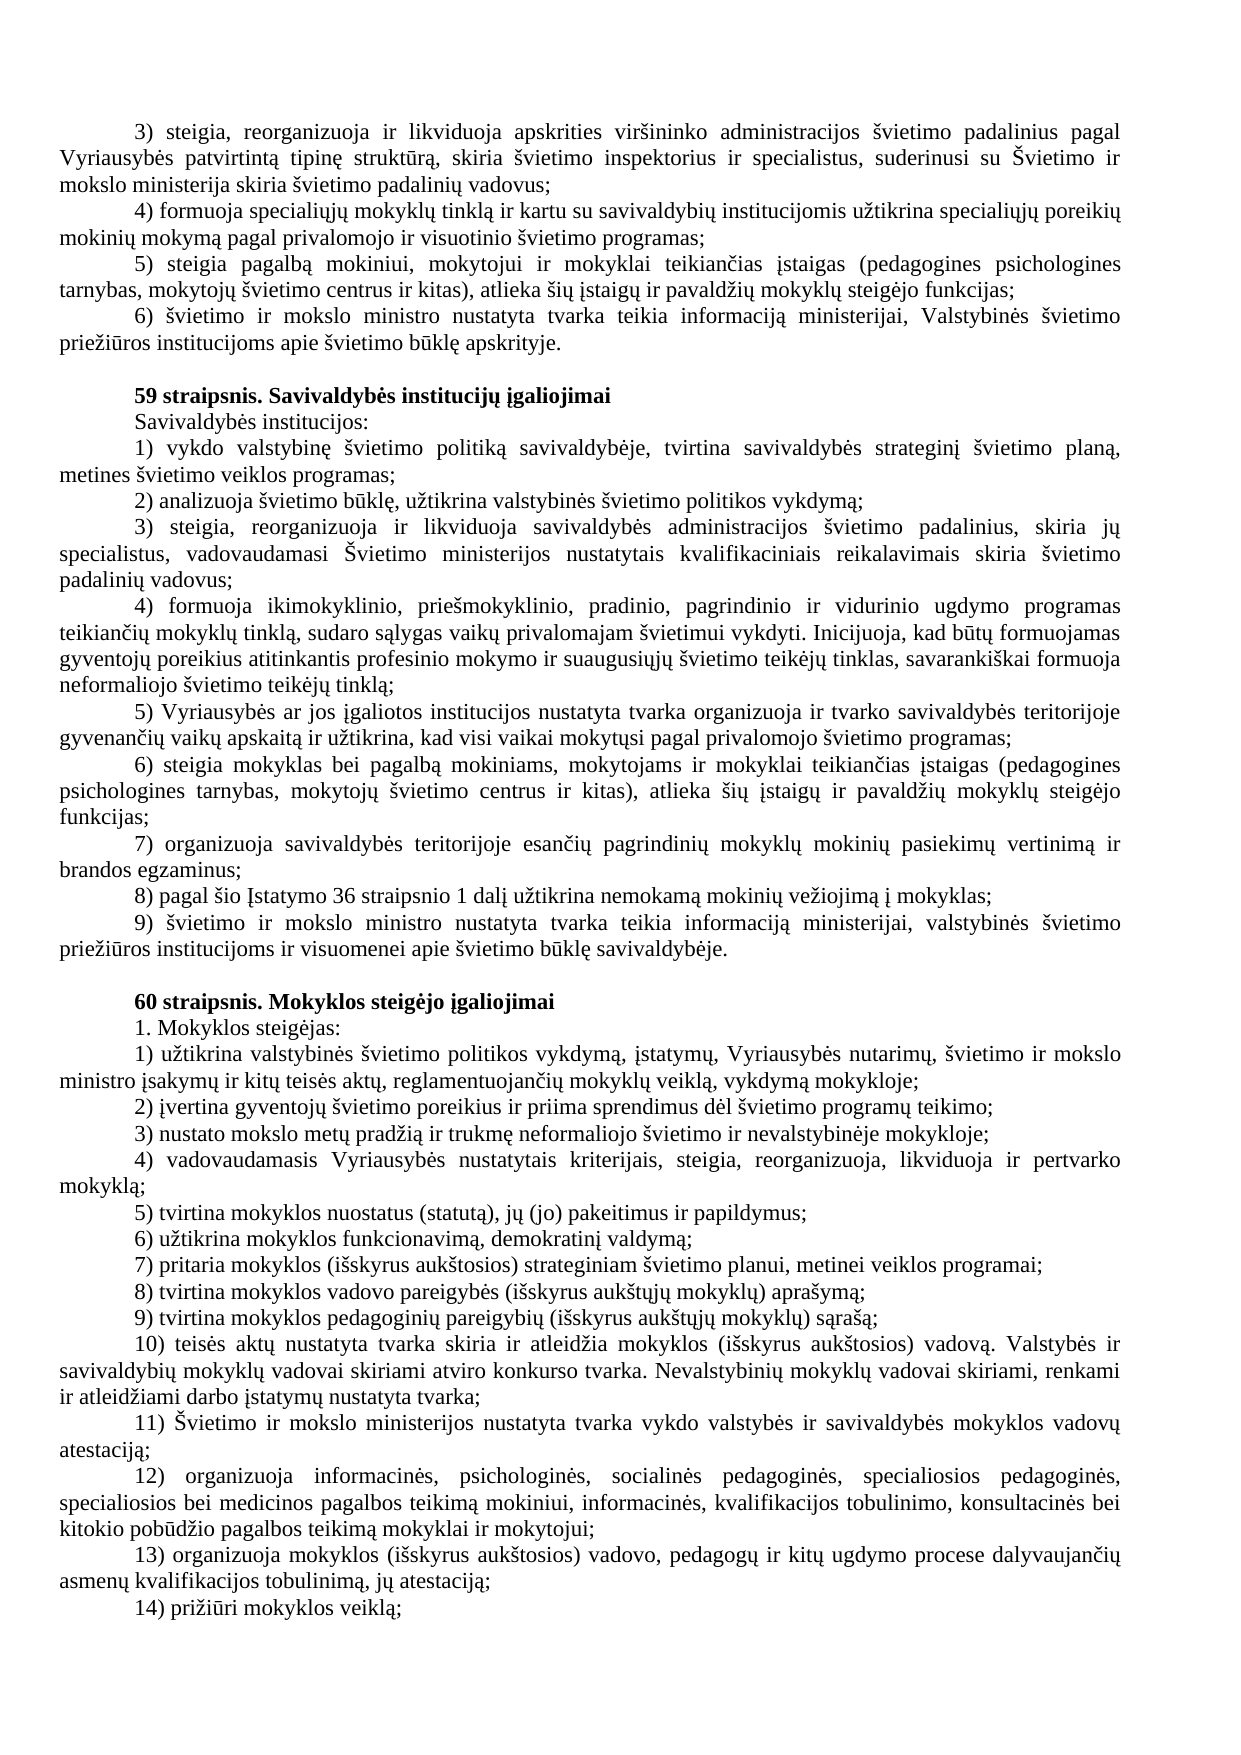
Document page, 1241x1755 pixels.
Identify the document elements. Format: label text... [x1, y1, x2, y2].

text 9) švietimo ir mokslo ministro nustatyta tvarka teikia informaciją ministerijai, valstybinės švietimo priežiūros institucijoms ir visuomenei apie švietimo būklę savivaldybėje. [59, 909, 1122, 961]
text 5) steigia pagalbą mokiniui, mokytojui ir mokyklai teikiančias įstaigas (pedagogines psichologines tarnybas, mokytojų švietimo centrus ir kitas), atlieka šių įstaigų ir pavaldžių mokyklų steigėjo funkcijas; [59, 250, 1122, 303]
text 5) Vyriausybės ar jos įgaliotos institucijos nustatyta tvarka organizuoja ir tvarko savivaldybės teritorijoje gyvenančių vaikų apskaitą ir užtikrina, kad visi vaikai mokytųsi pagal privalomojo švietimo programas; [59, 698, 1122, 751]
text 12) organizuoja informacinės, psichologinės, socialinės pedagoginės, specialiosios pedagoginės, specialiosios bei medicinos pagalbos teikimą mokiniui, informacinės, kvalifikacijos tobulinimo, konsultacinės bei kitokio pobūdžio pagalbos teikimą mokyklai ir mokytojui; [59, 1462, 1122, 1541]
text 13) organizuoja mokyklos (išskyrus aukštosios) vadovo, pedagogų ir kitų ugdymo procese dalyvaujančių asmenų kvalifikacijos tobulinimą, jų atestaciją; [59, 1541, 1122, 1594]
text 11) Švietimo ir mokslo ministerijos nustatyta tvarka vykdo valstybės ir savivaldybės mokyklos vadovų atestaciją; [59, 1409, 1122, 1462]
text 6) užtikrina mokyklos funkcionavimą, demokratinį valdymą; [59, 1225, 1122, 1251]
text 1) užtikrina valstybinės švietimo politikos vykdymą, įstatymų, Vyriausybės nutarimų, švietimo ir mokslo ministro įsakymų ir kitų teisės aktų, reglamentuojančių mokyklų veiklą, vykdymą mokykloje; [59, 1041, 1122, 1093]
text 1) vykdo valstybinę švietimo politiką savivaldybėje, tvirtina savivaldybės strateginį švietimo planą, metines švietimo veiklos programas; [59, 434, 1122, 487]
text 5) tvirtina mokyklos nuostatus (statutą), jų (jo) pakeitimus ir papildymus; [59, 1199, 1122, 1225]
text 59 straipsnis. Savivaldybės institucijų įgaliojimai [59, 382, 1122, 408]
text 9) tvirtina mokyklos pedagoginių pareigybių (išskyrus aukštųjų mokyklų) sąrašą; [59, 1304, 1122, 1330]
text 4) formuoja ikimokyklinio, priešmokyklinio, pradinio, pagrindinio ir vidurinio ugdymo programas teikiančių mokyklų tinklą, sudaro sąlygas vaikų privalomajam švietimui vykdyti. Inicijuoja, kad būtų formuojamas gyventojų poreikius atitinkantis profesinio mokymo ir suaugusiųjų švietimo teikėjų tinklas, savarankiškai formuoja neformaliojo švietimo teikėjų tinklą; [59, 592, 1122, 698]
text 14) prižiūri mokyklos veiklą; [59, 1594, 1122, 1620]
text 2) analizuoja švietimo būklę, užtikrina valstybinės švietimo politikos vykdymą; [59, 487, 1122, 513]
text 3) nustato mokslo metų pradžią ir trukmę neformaliojo švietimo ir nevalstybinėje mokykloje; [59, 1119, 1122, 1146]
text 10) teisės aktų nustatyta tvarka skiria ir atleidžia mokyklos (išskyrus aukštosios) vadovą. Valstybės ir savivaldybių mokyklų vadovai skiriami atviro konkurso tvarka. Nevalstybinių mokyklų vadovai skiriami, renkami ir atleidžiami darbo įstatymų nustatyta tvarka; [59, 1330, 1122, 1409]
text 6) švietimo ir mokslo ministro nustatyta tvarka teikia informaciją ministerijai, Valstybinės švietimo priežiūros institucijoms apie švietimo būklę apskrityje. [59, 303, 1122, 355]
text 3) steigia, reorganizuoja ir likviduoja apskrities viršininko administracijos švietimo padalinius pagal Vyriausybės patvirtintą tipinę struktūrą, skiria švietimo inspektorius ir specialistus, suderinusi su Švietimo ir mokslo ministerija skiria švietimo padalinių vadovus; [59, 118, 1122, 197]
text Savivaldybės institucijos: [59, 408, 1122, 434]
text 3) steigia, reorganizuoja ir likviduoja savivaldybės administracijos švietimo padalinius, skiria jų specialistus, vadovaudamasi Švietimo ministerijos nustatytais kvalifikaciniais reikalavimais skiria švietimo padalinių vadovus; [59, 513, 1122, 592]
text 4) vadovaudamasis Vyriausybės nustatytais kriterijais, steigia, reorganizuoja, likviduoja ir pertvarko mokyklą; [59, 1146, 1122, 1199]
text 2) įvertina gyventojų švietimo poreikius ir priima sprendimus dėl švietimo programų teikimo; [59, 1093, 1122, 1119]
text 1. Mokyklos steigėjas: [59, 1014, 1122, 1041]
text 60 straipsnis. Mokyklos steigėjo įgaliojimai [59, 988, 1122, 1014]
text 8) tvirtina mokyklos vadovo pareigybės (išskyrus aukštųjų mokyklų) aprašymą; [59, 1278, 1122, 1304]
text 6) steigia mokyklas bei pagalbą mokiniams, mokytojams ir mokyklai teikiančias įstaigas (pedagogines psichologines tarnybas, mokytojų švietimo centrus ir kitas), atlieka šių įstaigų ir pavaldžių mokyklų steigėjo funkcijas; [59, 751, 1122, 830]
text 8) pagal šio Įstatymo 36 straipsnio 1 dalį užtikrina nemokamą mokinių vežiojimą į mokyklas; [59, 882, 1122, 909]
text 7) pritaria mokyklos (išskyrus aukštosios) strateginiam švietimo planui, metinei veiklos programai; [59, 1251, 1122, 1278]
text 4) formuoja specialiųjų mokyklų tinklą ir kartu su savivaldybių institucijomis užtikrina specialiųjų poreikių mokinių mokymą pagal privalomojo ir visuotinio švietimo programas; [59, 197, 1122, 250]
text 7) organizuoja savivaldybės teritorijoje esančių pagrindinių mokyklų mokinių pasiekimų vertinimą ir brandos egzaminus; [59, 830, 1122, 882]
